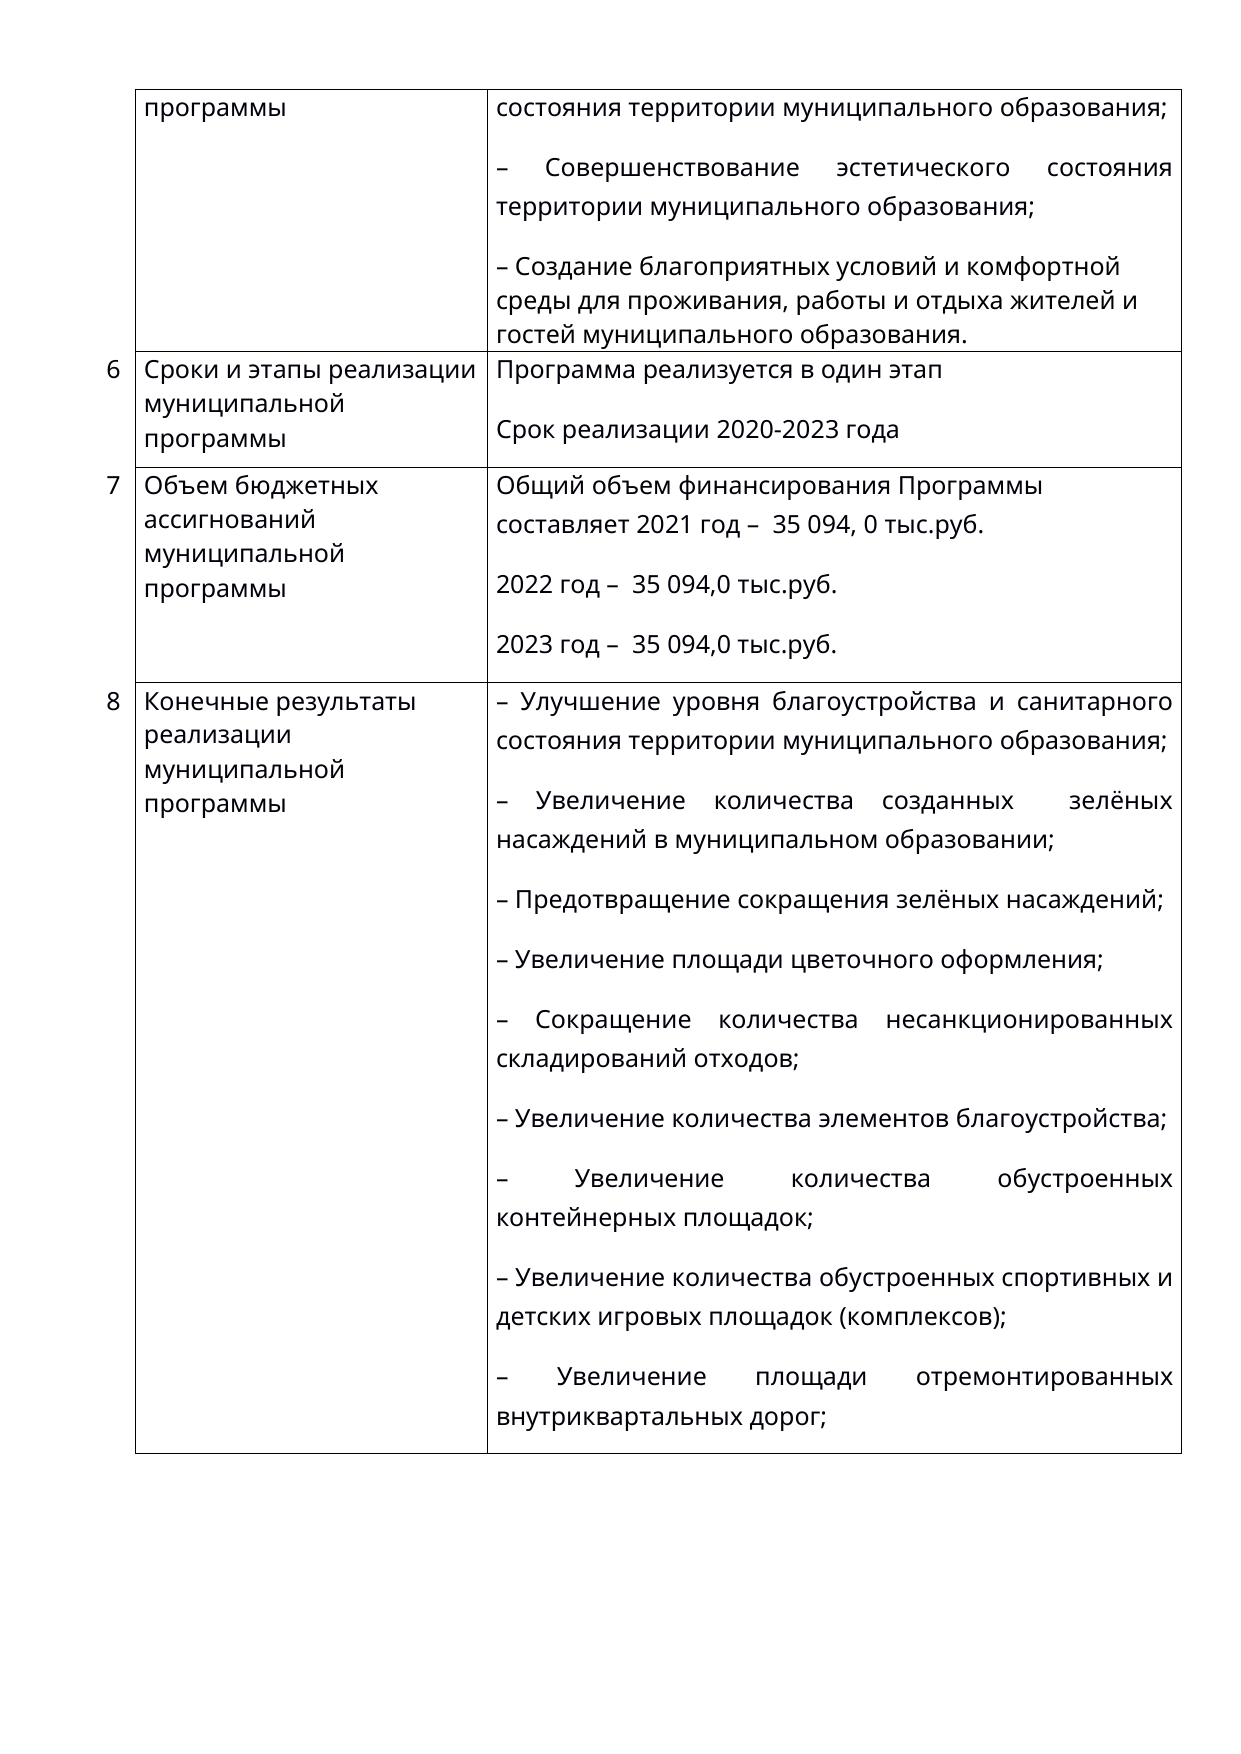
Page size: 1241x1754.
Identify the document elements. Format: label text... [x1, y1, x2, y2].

table_cell – Улучшение уровня благоустройства и санитарного состояния территории муниципального образования; – Увеличение количества созданных зелёных насаждений в муниципальном образовании; – Предотвращение сокращения зелёных насаждений; – Увеличение площади цветочного оформления; – Сокращение количества несанкционированных складирований отходов; – Увеличение количества элементов благоустройства; – Увеличение количества обустроенных контейнерных площадок; – Увеличение количества обустроенных спортивных и детских игровых площадок (комплексов); – Увеличение площади отремонтированных внутриквартальных дорог; [488, 683, 1181, 1453]
table_cell программы [136, 90, 487, 351]
table_cell Программа реализуется в один этап Срок реализации 2020-2023 года [488, 352, 1181, 467]
table_cell Общий объем финансирования Программы составляет 2021 год – 35 094, 0 тыс.руб. 2022 год – 35 094,0 тыс.руб. 2023 год – 35 094,0 тыс.руб. [488, 468, 1181, 682]
table_cell состояния территории муниципального образования; – Совершенствование эстетического состояния территории муниципального образования; – Создание благоприятных условий и комфортной среды для проживания, работы и отдыха жителей и гостей муниципального образования. [488, 90, 1181, 351]
table_cell Объем бюджетных ассигнований муниципальной программы [136, 468, 487, 682]
table_cell Конечные результаты реализации муниципальной программы [136, 683, 487, 1453]
table_cell Сроки и этапы реализации муниципальной программы [136, 352, 487, 467]
